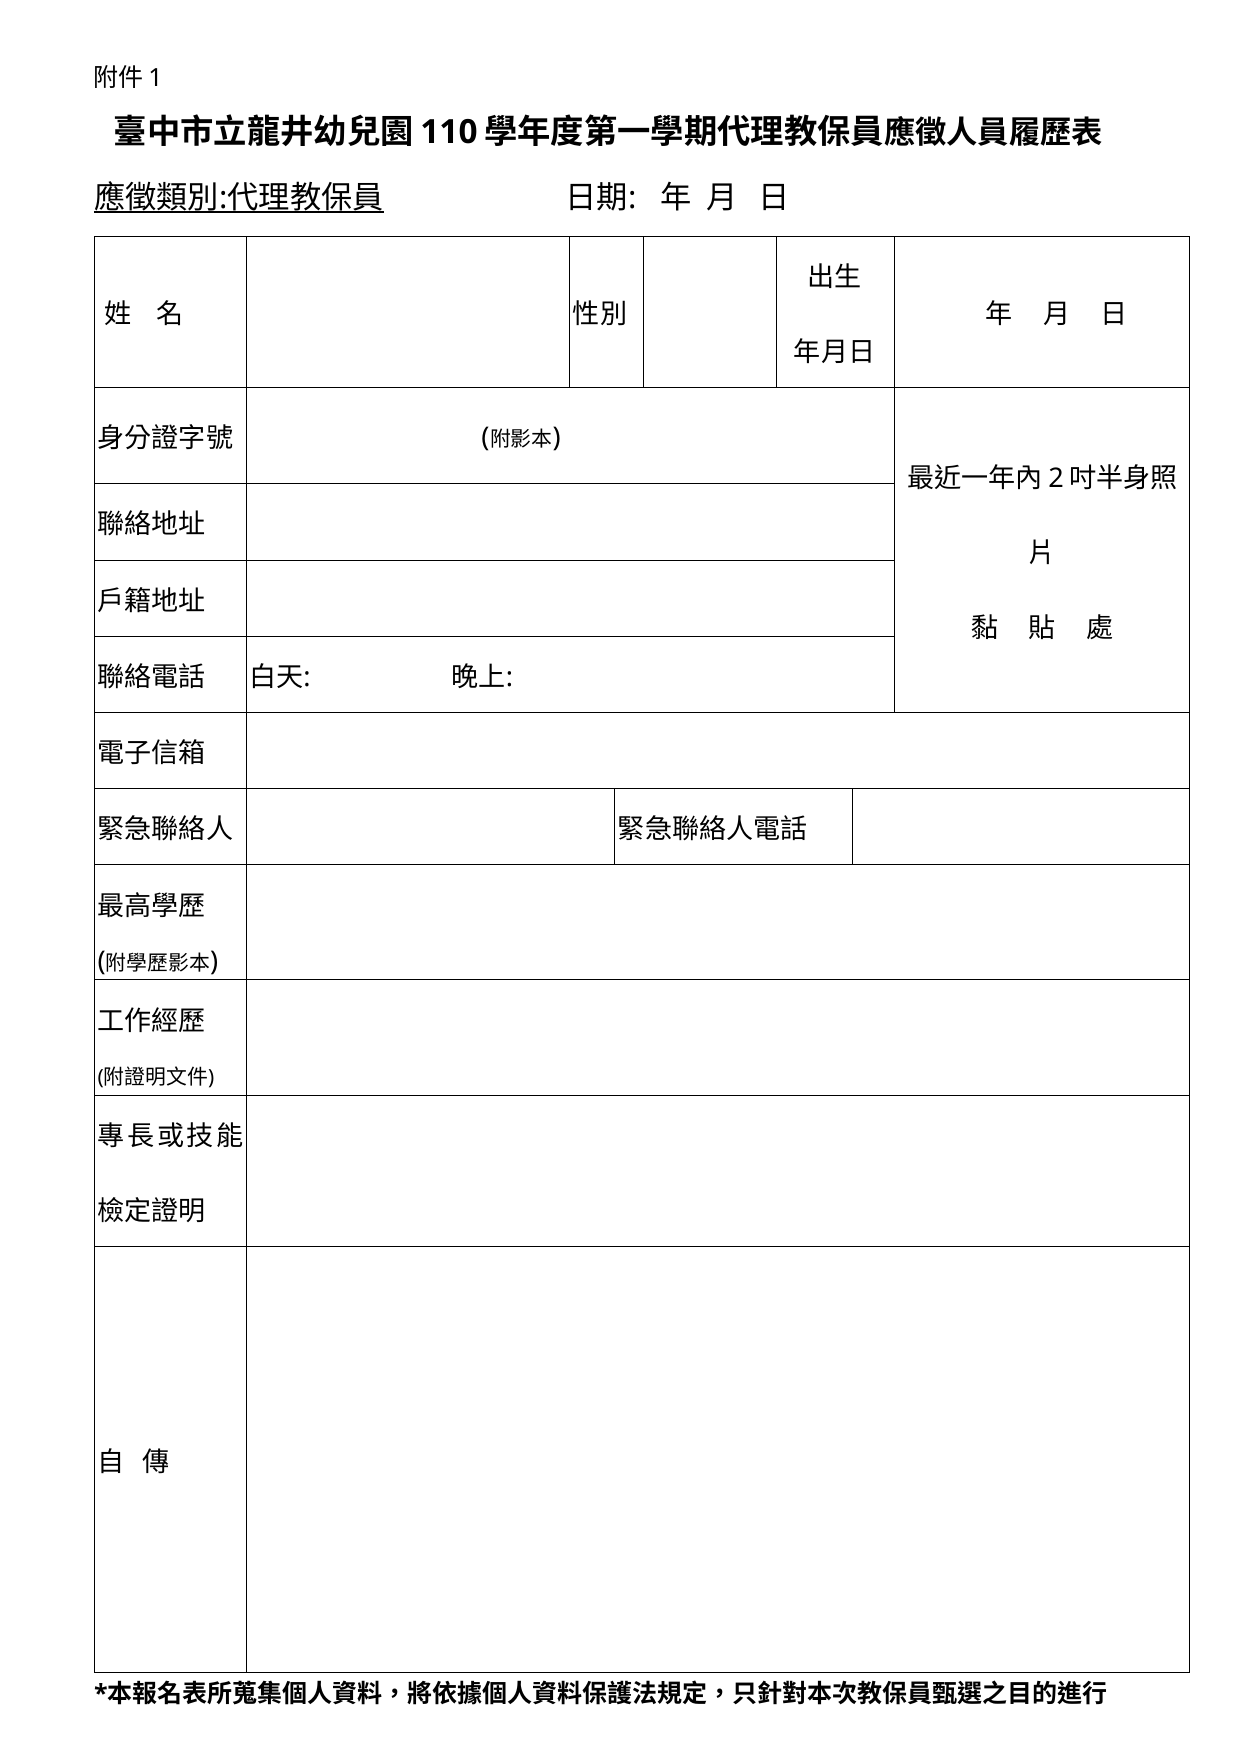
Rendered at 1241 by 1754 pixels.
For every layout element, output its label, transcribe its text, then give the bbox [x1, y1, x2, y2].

table_cell [853, 789, 1189, 864]
table_header 年 月 日 [895, 237, 1189, 387]
table_header 出生 年月日 [777, 237, 894, 387]
table_cell 最高學歷 (附學歷影本) [95, 865, 246, 979]
table_cell 緊急聯絡人 [95, 789, 246, 864]
table_cell 自 傳 [95, 1247, 246, 1672]
table_cell 戶籍地址 [95, 561, 246, 636]
table_header [644, 237, 776, 387]
table_header 性別 [570, 237, 643, 387]
text 應徵類別:代理教保員 日期: 年 月 日 [94, 172, 1122, 217]
text *本報名表所蒐集個人資料，將依據個人資料保護法規定，只針對本次教保員甄選之目的進行 [94, 1673, 1122, 1711]
table_cell 聯絡電話 [95, 637, 246, 712]
table_cell [247, 865, 1189, 979]
table_cell 電子信箱 [95, 713, 246, 788]
table_cell 白天: 晚上: [247, 637, 894, 712]
table_cell [247, 561, 894, 636]
table_cell 工作經歷 (附證明文件) [95, 980, 246, 1095]
table_cell 緊急聯絡人電話 [615, 789, 852, 864]
table_cell [247, 789, 614, 864]
table_cell [247, 713, 1189, 788]
table_cell (附影本) [247, 388, 894, 483]
table_cell [247, 484, 894, 560]
table_cell 身分證字號 [95, 388, 246, 483]
table_cell 聯絡地址 [95, 484, 246, 560]
table_header [247, 237, 569, 387]
table_cell 專長或技能檢定證明 [95, 1096, 246, 1246]
table_cell 最近一年內2吋半身照片 黏 貼 處 [895, 388, 1189, 712]
text 臺中市立龍井幼兒園110學年度第一學期代理教保員應徵人員履歷表 [94, 105, 1122, 153]
text 附件1 [93, 57, 163, 93]
table_header 姓 名 [95, 237, 246, 387]
table_cell [247, 1096, 1189, 1246]
table_cell [247, 980, 1189, 1095]
table_cell [247, 1247, 1189, 1672]
